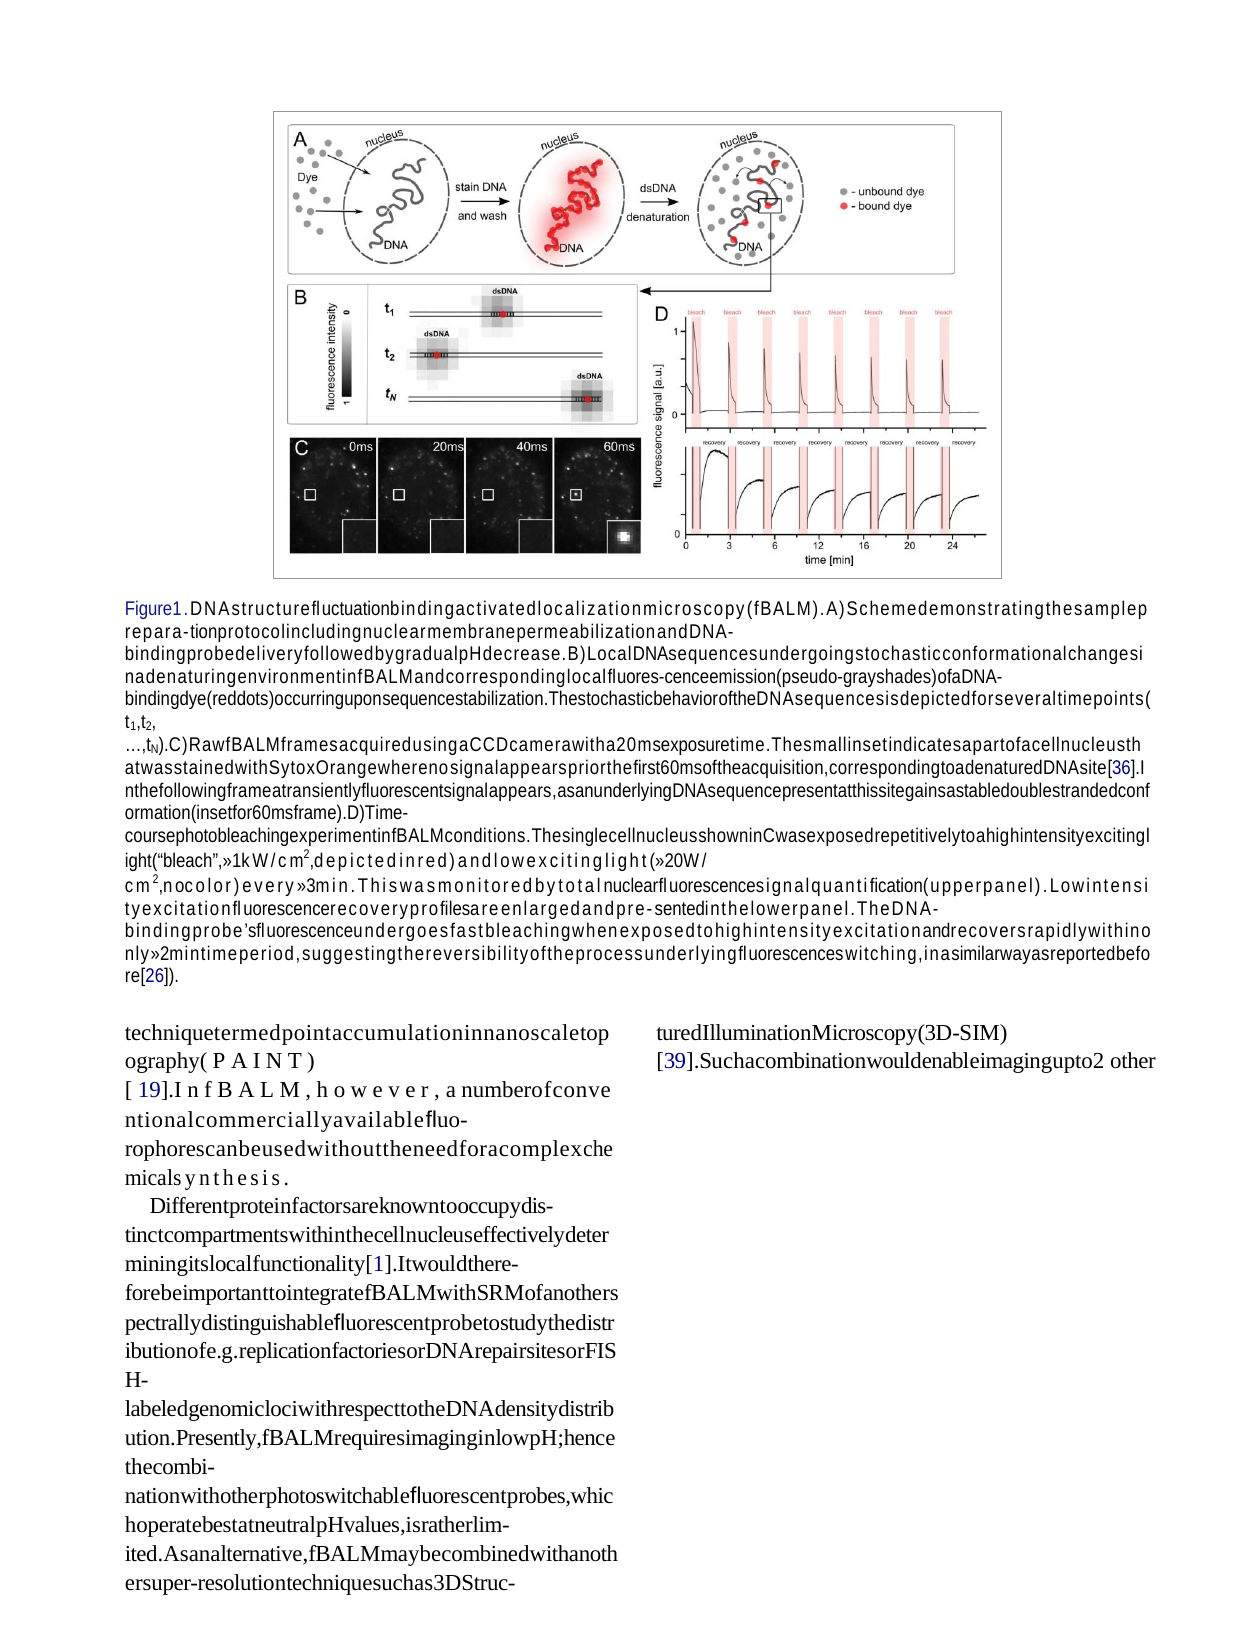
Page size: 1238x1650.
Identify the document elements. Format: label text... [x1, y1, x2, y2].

text turedIlluminationMicroscopy(3D-SIM)[39].Suchacombinationwouldenableimagingupto2other [656, 1019, 1162, 1074]
text techniquetermedpointaccumulationinnanoscaletopography(PAINT)[19].InfBALM,however,anumberofconventionalcommerciallyavailableﬂuo-rophorescanbeusedwithouttheneedforacomplexchemicalsynthesis. [124, 1019, 619, 1190]
picture [287, 124, 988, 566]
text Figure1.DNAstructureﬂuctuationbindingactivatedlocalizationmicroscopy(fBALM).A)Schemedemonstratingthesampleprepara-tionprotocolincludingnuclearmembranepermeabilizationandDNA-bindingprobedeliveryfollowedbygradualpHdecrease.B)LocalDNAsequencesundergoingstochasticconformationalchangesinadenaturingenvironmentinfBALMandcorrespondinglocalﬂuores-cenceemission(pseudo-grayshades)ofaDNA-bindingdye(reddots)occurringuponsequencestabilization.ThestochasticbehavioroftheDNAsequencesisdepictedforseveraltimepoints(t1,t2,…,tN).C)RawfBALMframesacquiredusingaCCDcamerawitha20msexposuretime.ThesmallinsetindicatesapartofacellnucleusthatwasstainedwithSytoxOrangewherenosignalappearspriortheﬁrst60msoftheacquisition,correspondingtoadenaturedDNAsite[36].Inthefollowingframeatransientlyﬂuorescentsignalappears,asanunderlyingDNAsequencepresentatthissitegainsastabledoublestrandedconformation(insetfor60msframe).D)Time-coursephotobleachingexperimentinfBALMconditions.ThesinglecellnucleusshowninCwasexposedrepetitivelytoahighintensityexcitinglight(“bleach”,»1kW/cm2,depictedinred)andlowexcitinglight(»20W/cm2,nocolor)every»3min.Thiswasmonitoredbytotalnuclearﬂuorescencesignalquantiﬁcation(upperpanel).Lowintensityexcitationﬂuorescencerecoveryproﬁlesareenlargedandpre-sentedinthelowerpanel.TheDNA-bindingprobe’sﬂuorescenceundergoesfastbleachingwhenexposedtohighintensityexcitationandrecoversrapidlywithinonly»2mintimeperiod,suggestingthereversibilityoftheprocessunderlyingﬂuorescenceswitching,inasimilarwayasreportedbefore[26]). [124, 598, 1151, 987]
text Differentproteinfactorsareknowntooccupydis-tinctcompartmentswithinthecellnucleuseffectivelydeterminingitslocalfunctionality[1].Itwouldthere-forebeimportanttointegratefBALMwithSRMofanotherspectrallydistinguishableﬂuorescentprobetostudythedistributionofe.g.replicationfactoriesorDNArepairsitesorFISH-labeledgenomiclociwithrespecttotheDNAdensitydistribution.Presently,fBALMrequiresimaginginlowpH;hencethecombi-nationwithotherphotoswitchableﬂuorescentprobes,whichoperatebestatneutralpHvalues,isratherlim-ited.Asanalternative,fBALMmaybecombinedwithanothersuper-resolutiontechniquesuchas3DStruc- [124, 1193, 619, 1596]
